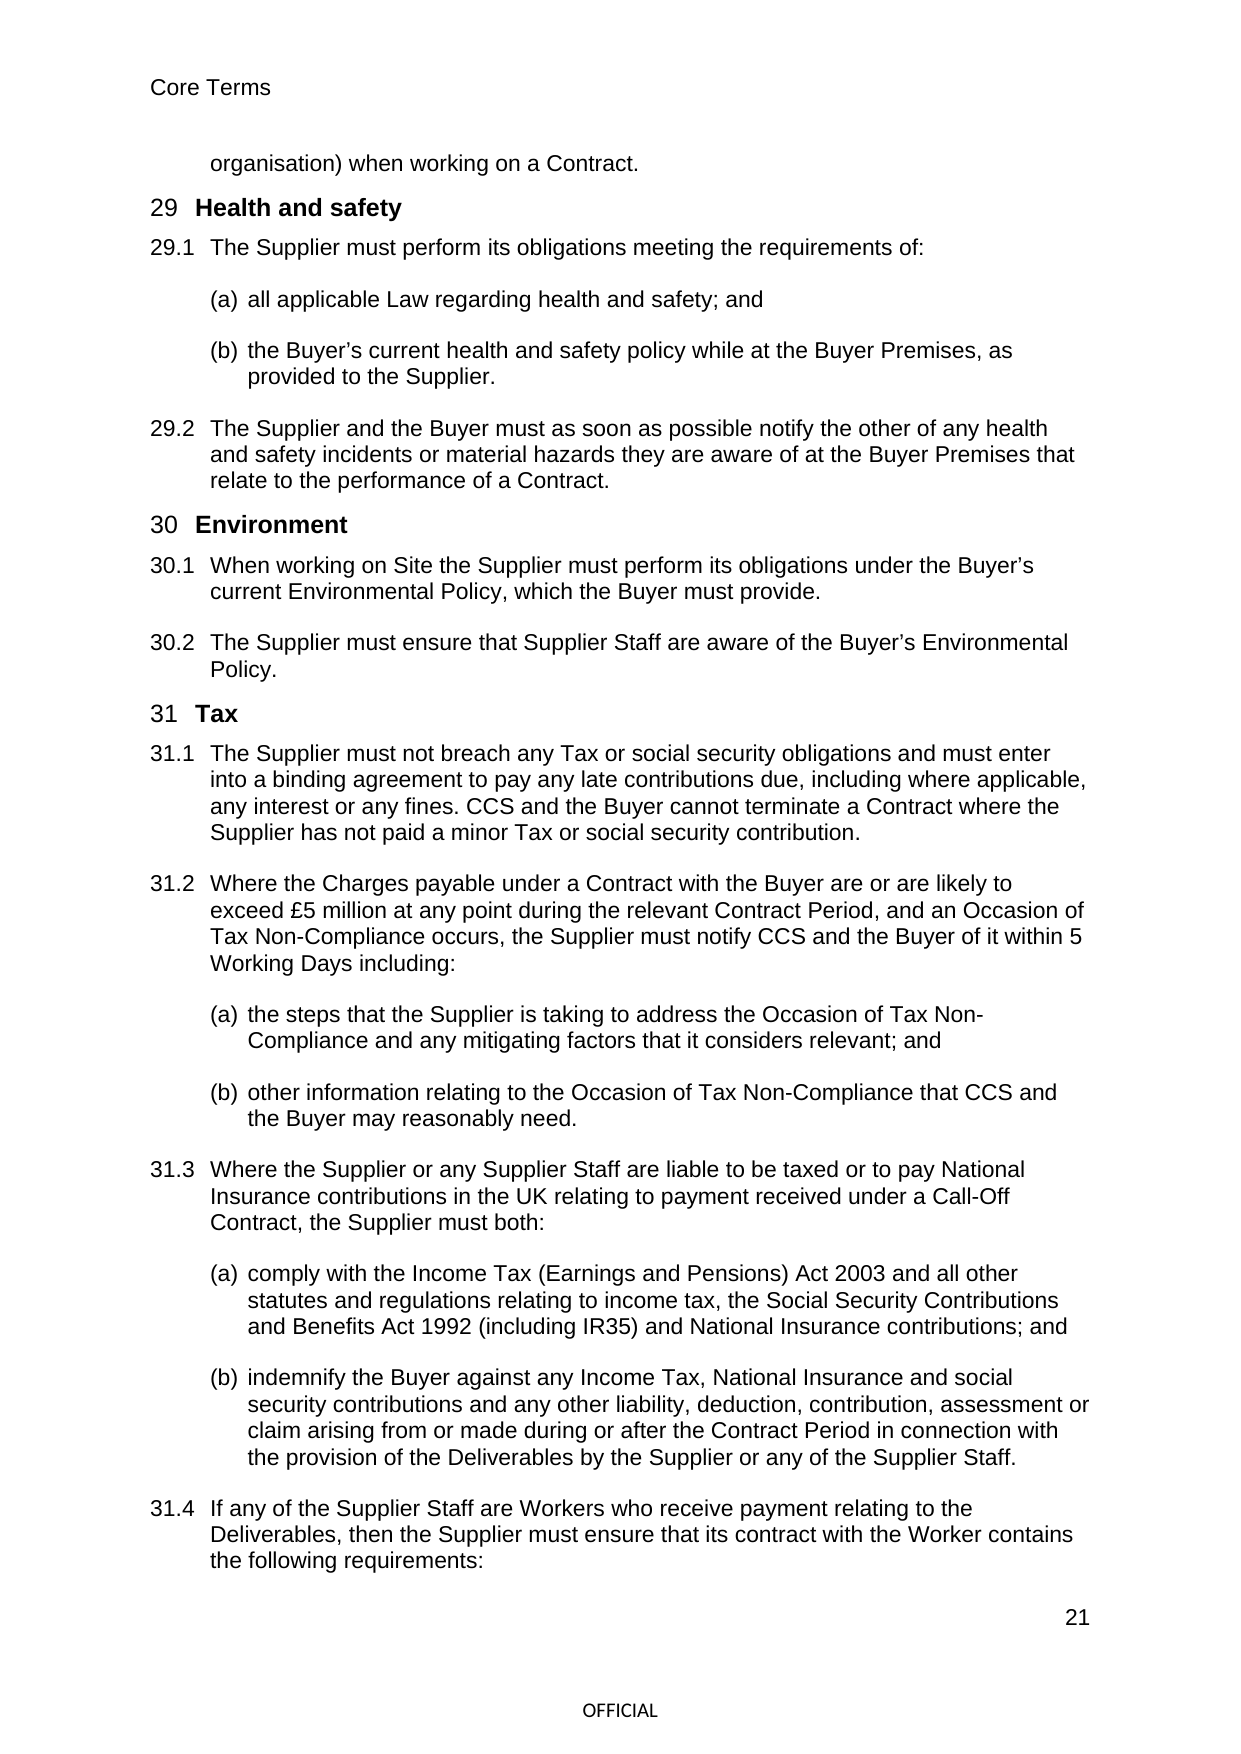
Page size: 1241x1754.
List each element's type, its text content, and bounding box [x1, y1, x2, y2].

list The Supplier must ensure that Supplier Staff are aware of the Buyer’s Environmental Policy. [150, 629, 1090, 682]
list other information relating to the Occasion of Tax Non-Compliance that CCS and the Buyer may reasonably need. [210, 1078, 1090, 1131]
list The Supplier and the Buyer must as soon as possible notify the other of any health and safety incidents or material hazards they are aware of at the Buyer Premises that relate to the performance of a Contract. [150, 415, 1090, 494]
list organisation) when working on a Contract. [150, 150, 1090, 176]
list Where the Supplier or any Supplier Staff are liable to be taxed or to pay National Insurance contributions in the UK relating to payment received under a Call-Off Contract, the Supplier must both: [150, 1156, 1090, 1235]
list the Buyer’s current health and safety policy while at the Buyer Premises, as provided to the Supplier. [210, 337, 1090, 390]
list The Supplier must not breach any Tax or social security obligations and must enter into a binding agreement to pay any late contributions due, including where applicable, any interest or any fines. CCS and the Buyer cannot terminate a Contract where the Supplier has not paid a minor Tax or social security contribution. [150, 740, 1090, 845]
subtitle Health and safety [150, 193, 1090, 222]
list Where the Charges payable under a Contract with the Buyer are or are likely to exceed £5 million at any point during the relevant Contract Period, and an Occasion of Tax Non-Compliance occurs, the Supplier must notify CCS and the Buyer of it within 5 Working Days including: [150, 870, 1090, 976]
list the steps that the Supplier is taking to address the Occasion of Tax Non-Compliance and any mitigating factors that it considers relevant; and [210, 1001, 1090, 1053]
list all applicable Law regarding health and safety; and [210, 286, 1090, 312]
list comply with the Income Tax (Earnings and Pensions) Act 2003 and all other statutes and regulations relating to income tax, the Social Security Contributions and Benefits Act 1992 (including IR35) and National Insurance contributions; and [210, 1260, 1090, 1339]
subtitle Tax [150, 699, 1090, 727]
list The Supplier must perform its obligations meeting the requirements of: [150, 234, 1090, 261]
list If any of the Supplier Staff are Workers who receive payment relating to the Deliverables, then the Supplier must ensure that its contract with the Worker contains the following requirements: [150, 1495, 1090, 1574]
subtitle Environment [150, 510, 1090, 539]
list indemnify the Buyer against any Income Tax, National Insurance and social security contributions and any other liability, deduction, contribution, assessment or claim arising from or made during or after the Contract Period in connection with the provision of the Deliverables by the Supplier or any of the Supplier Staff. [210, 1364, 1090, 1470]
list When working on Site the Supplier must perform its obligations under the Buyer’s current Environmental Policy, which the Buyer must provide. [150, 552, 1090, 604]
